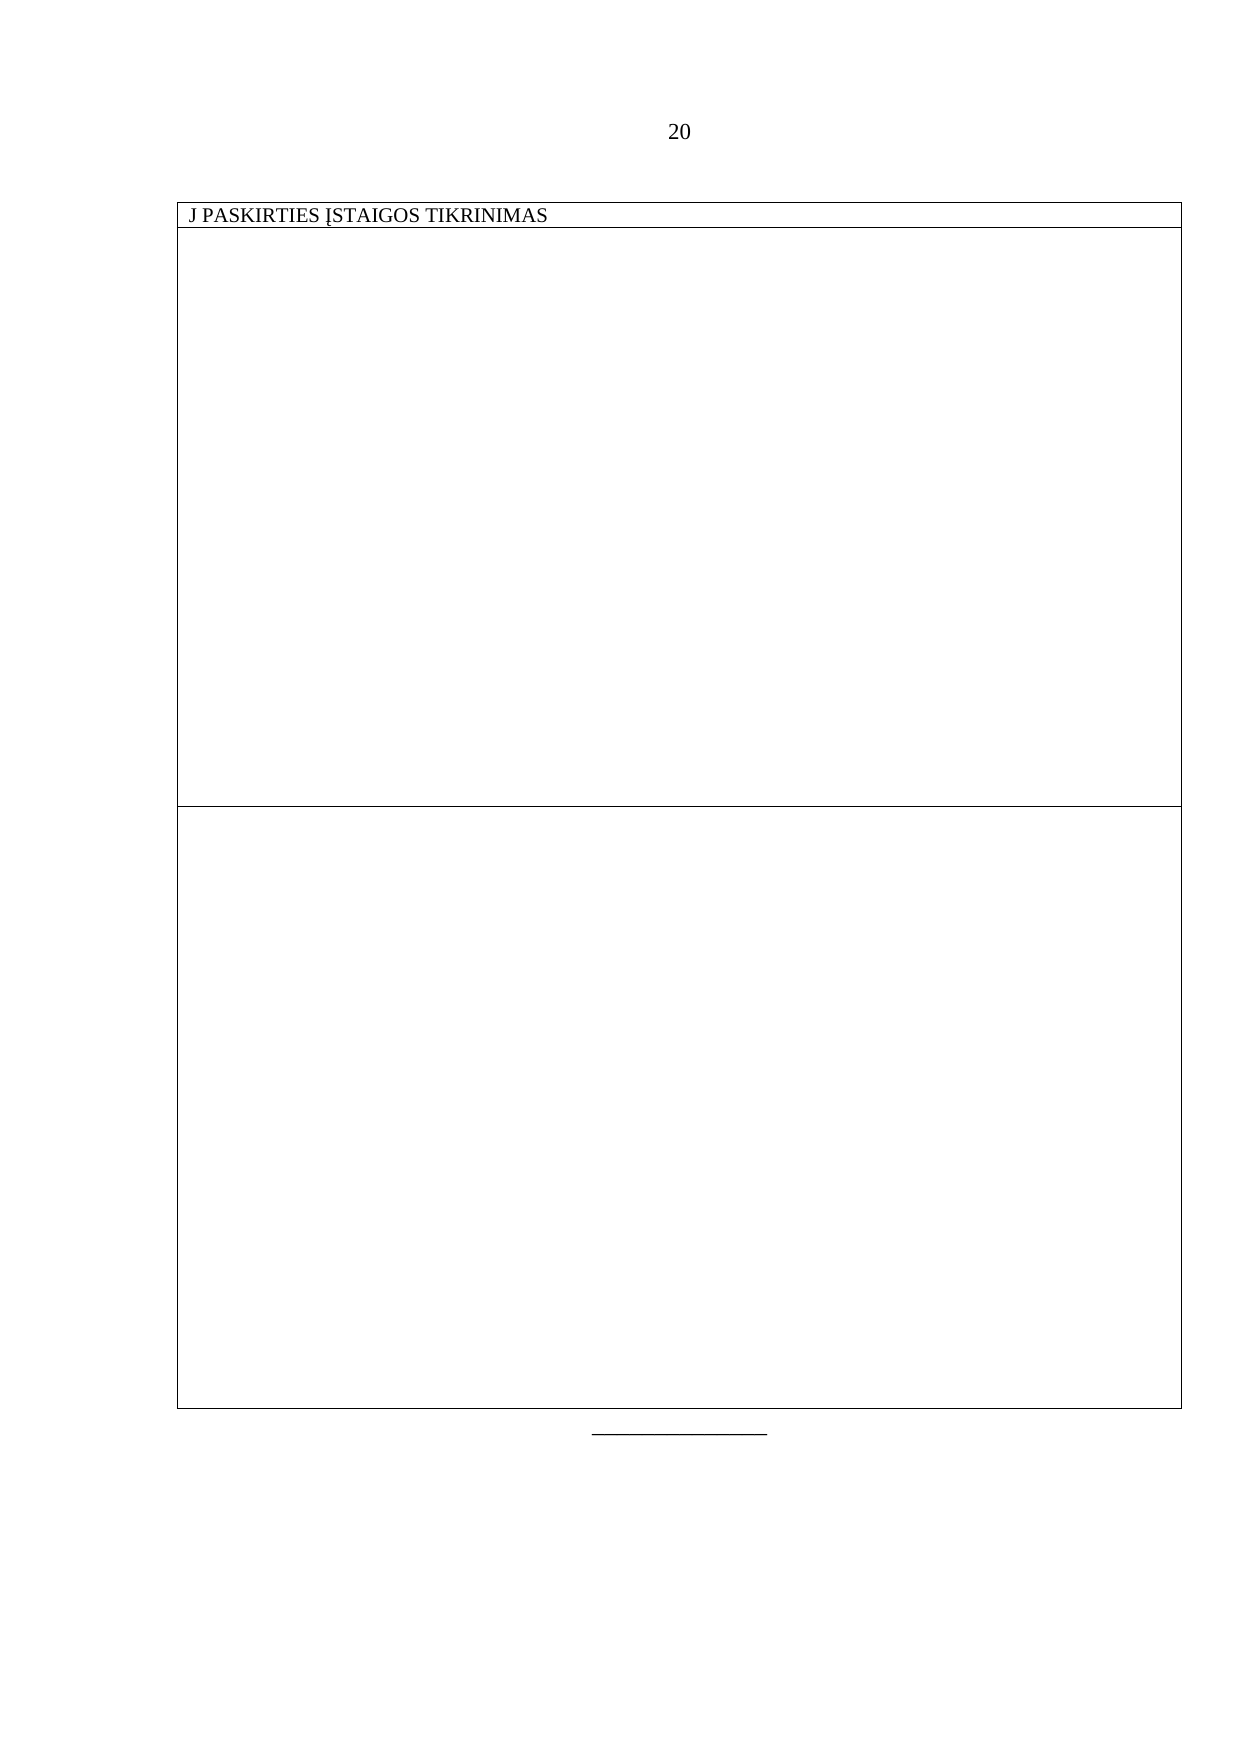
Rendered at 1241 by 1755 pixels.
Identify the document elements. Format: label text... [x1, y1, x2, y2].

table_cell [178, 228, 1181, 806]
table_header J PASKIRTIES ĮSTAIGOS TIKRINIMAS [178, 203, 1181, 227]
table_cell [178, 807, 1181, 1408]
text ______________ [177, 1409, 1181, 1438]
